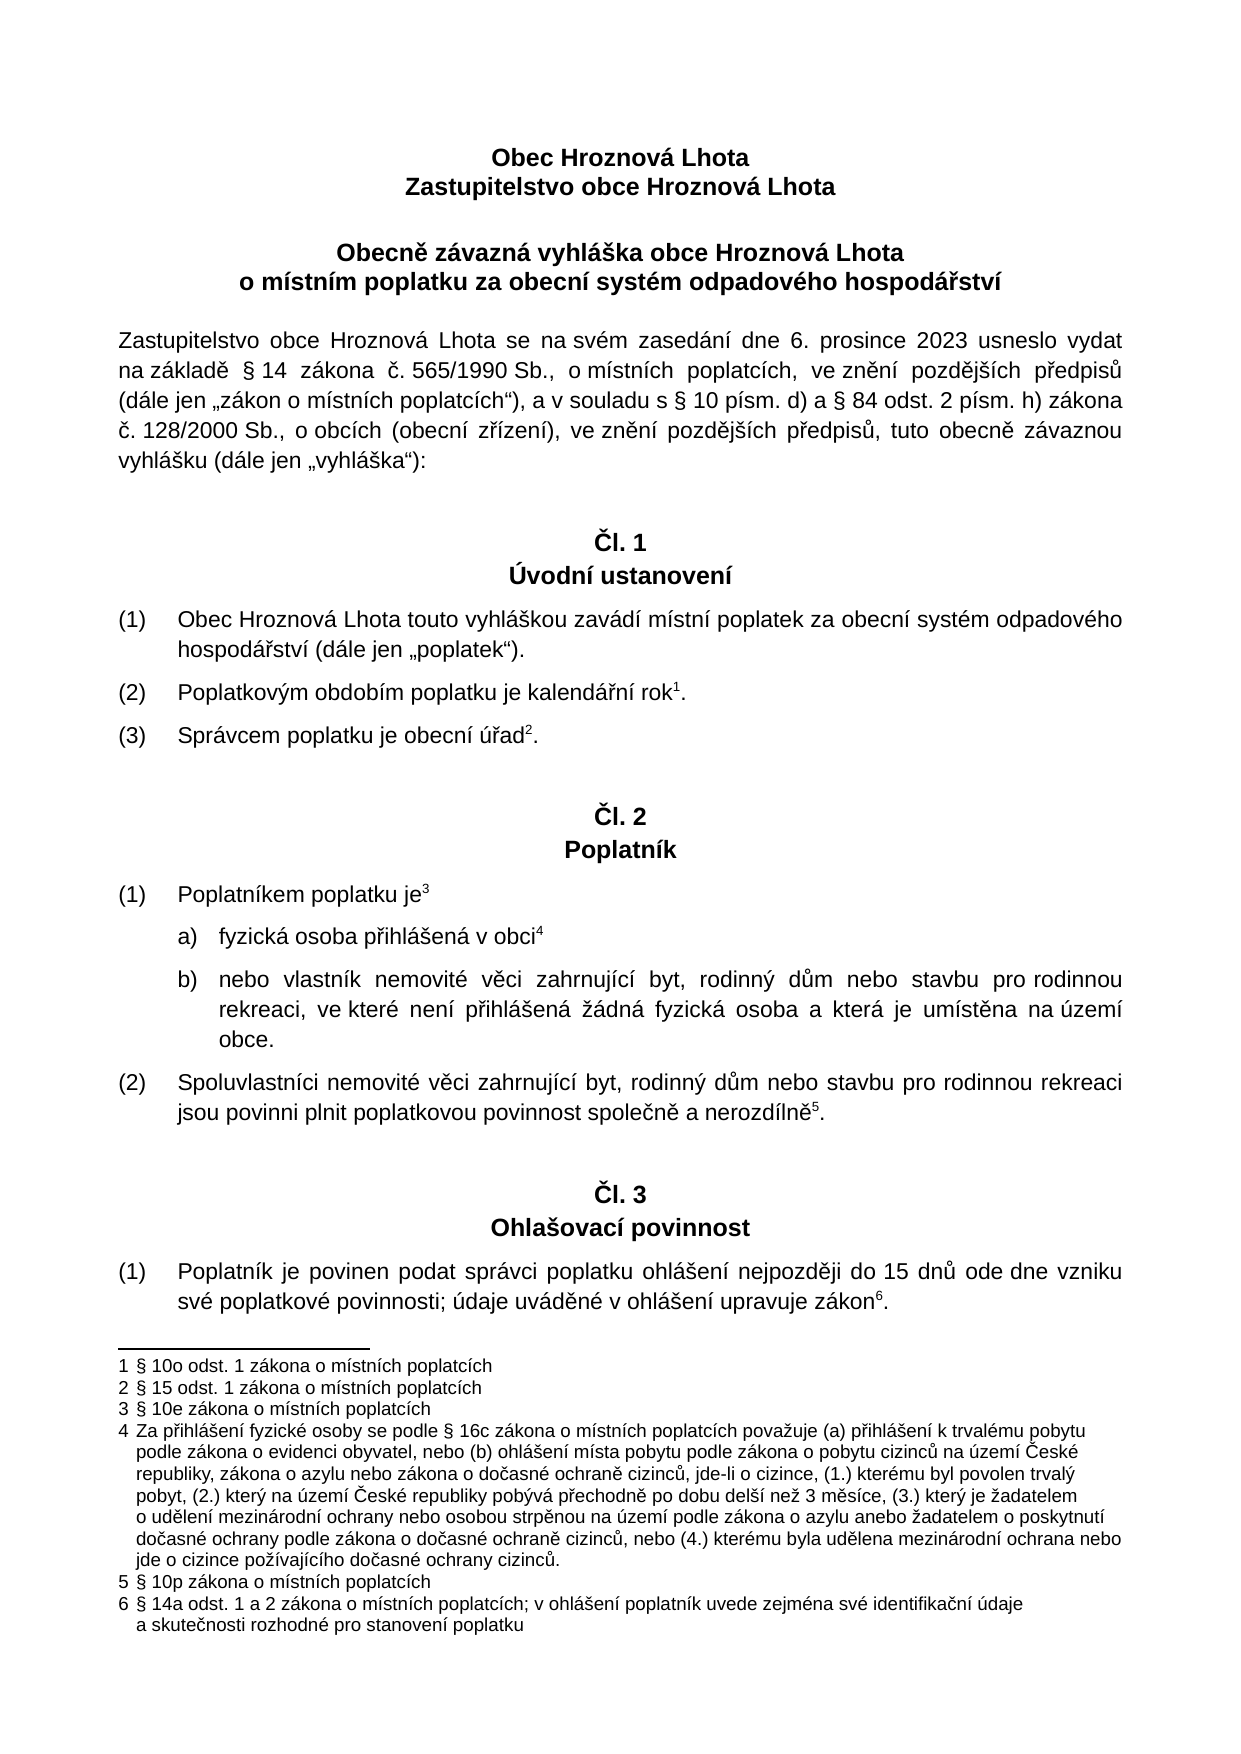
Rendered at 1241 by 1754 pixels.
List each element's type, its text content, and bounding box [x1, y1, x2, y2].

list Správcem poplatku je obecní úřad. [118, 722, 1122, 748]
list § 15 odst. 1 zákona o místních poplatcích [118, 1377, 1122, 1398]
list § 10e zákona o místních poplatcích [118, 1398, 1122, 1420]
list § 10o odst. 1 zákona o místních poplatcích [118, 1355, 1122, 1377]
title Obec Hroznová Lhota Zastupitelstvo obce Hroznová Lhota [118, 143, 1122, 201]
list Za přihlášení fyzické osoby se podle § 16c zákona o místních poplatcích považuje (a) přihlášení k trvalému pobytu podle zákona o evidenci obyvatel, nebo (b) ohlášení místa pobytu podle zákona o pobytu cizinců na území České republiky, zákona o azylu nebo zákona o dočasné ochraně cizinců, jde-li o cizince, (1.) kterému byl povolen trvalý pobyt, (2.) který na území České republiky pobývá přechodně po dobu delší než 3 měsíce, (3.) který je žadatelem o udělení mezinárodní ochrany nebo osobou strpěnou na území podle zákona o azylu anebo žadatelem o poskytnutí dočasné ochrany podle zákona o dočasné ochraně cizinců, nebo (4.) kterému byla udělena mezinárodní ochrana nebo jde o cizince požívajícího dočasné ochrany cizinců. [118, 1420, 1122, 1571]
subtitle Čl. 3 Ohlašovací povinnost [118, 1179, 1122, 1241]
list Poplatník je povinen podat správci poplatku ohlášení nejpozději do 15 dnů ode dne vzniku své poplatkové povinnosti; údaje uváděné v ohlášení upravuje zákon. [118, 1258, 1122, 1315]
list Poplatkovým obdobím poplatku je kalendářní rok. [118, 679, 1122, 706]
text Zastupitelstvo obce Hroznová Lhota se na svém zasedání dne 6. prosince 2023 usneslo vydat na základě § 14 zákona č. 565/1990 Sb., o místních poplatcích, ve znění pozdějších předpisů (dále jen „zákon o místních poplatcích“), a v souladu s § 10 písm. d) a § 84 odst. 2 písm. h) zákona č. 128/2000 Sb., o obcích (obecní zřízení), ve znění pozdějších předpisů, tuto obecně závaznou vyhlášku (dále jen „vyhláška“): [118, 327, 1122, 474]
list Poplatníkem poplatku je [118, 881, 1122, 907]
list § 10p zákona o místních poplatcích [118, 1571, 1122, 1592]
list § 14a odst. 1 a 2 zákona o místních poplatcích; v ohlášení poplatník uvede zejména své identifikační údaje a skutečnosti rozhodné pro stanovení poplatku [118, 1592, 1122, 1635]
subtitle Čl. 1 Úvodní ustanovení [118, 528, 1122, 589]
list Obec Hroznová Lhota touto vyhláškou zavádí místní poplatek za obecní systém odpadového hospodářství (dále jen „poplatek“). [118, 606, 1122, 663]
list nebo vlastník nemovité věci zahrnující byt, rodinný dům nebo stavbu pro rodinnou rekreaci, ve které není přihlášená žádná fyzická osoba a která je umístěna na území obce. [177, 966, 1122, 1053]
list Spoluvlastníci nemovité věci zahrnující byt, rodinný dům nebo stavbu pro rodinnou rekreaci jsou povinni plnit poplatkovou povinnost společně a nerozdílně. [118, 1069, 1122, 1126]
subtitle Obecně závazná vyhláška obce Hroznová Lhota o místním poplatku za obecní systém odpadového hospodářství [118, 238, 1122, 295]
subtitle Čl. 2 Poplatník [118, 802, 1122, 864]
list fyzická osoba přihlášená v obci [177, 923, 1122, 950]
